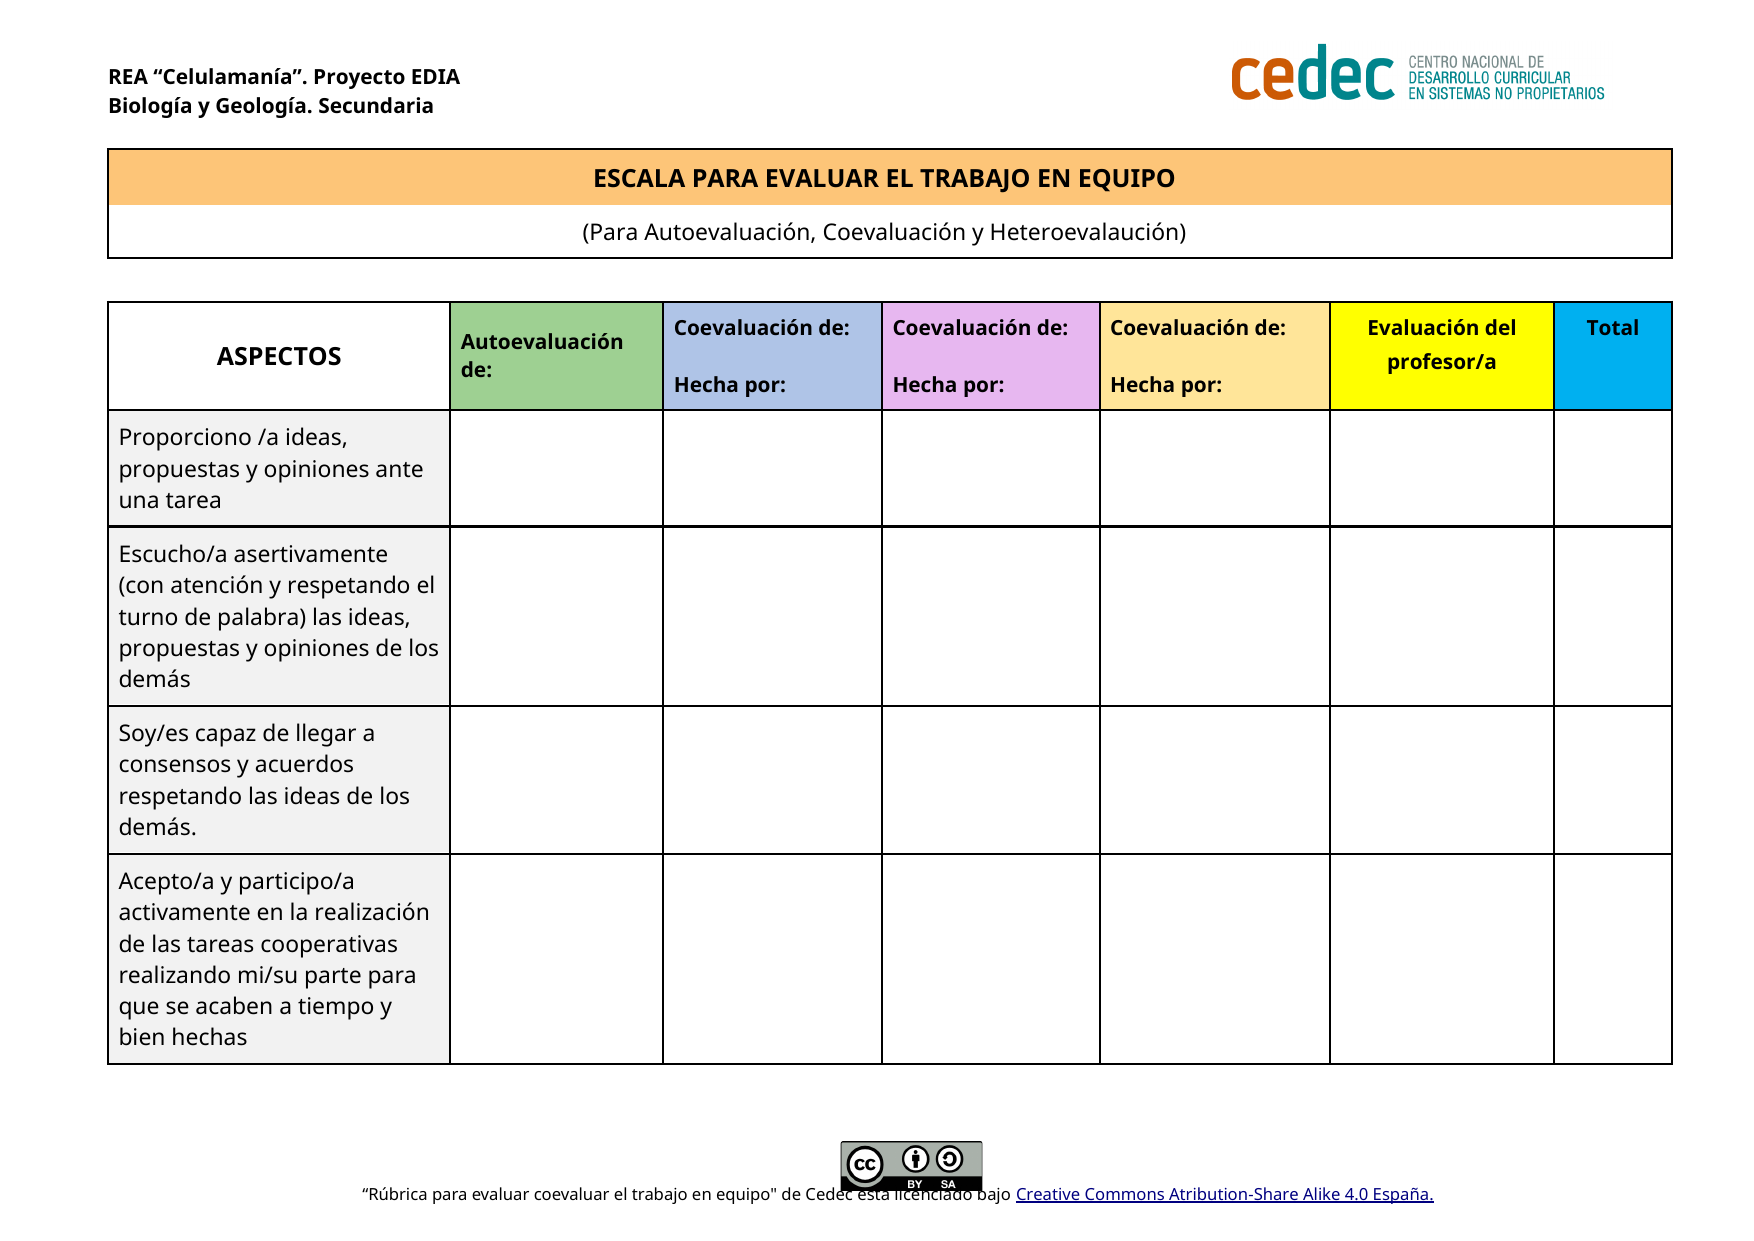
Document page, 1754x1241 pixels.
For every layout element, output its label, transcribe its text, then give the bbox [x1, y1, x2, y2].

table_cell [1101, 528, 1329, 704]
table_cell [1555, 707, 1671, 852]
table_cell [1555, 855, 1671, 1063]
table_cell [1101, 707, 1329, 852]
table_header Coevaluación de: Hecha por: [1101, 303, 1329, 409]
table_cell [664, 855, 881, 1063]
table_cell [1101, 411, 1329, 525]
table_header Autoevaluación de: [451, 303, 662, 409]
table_cell (Para Autoevaluación, Coevaluación y Heteroevalaución) [109, 205, 1671, 257]
table_cell [883, 707, 1099, 852]
table_cell [664, 528, 881, 704]
picture [1229, 41, 1613, 110]
table_cell [1331, 528, 1553, 704]
table_cell [1331, 855, 1553, 1063]
table_cell [883, 528, 1099, 704]
table_cell [451, 855, 662, 1063]
table_cell [883, 855, 1099, 1063]
table_header Evaluación del profesor/a [1331, 303, 1553, 409]
table_cell [883, 411, 1099, 525]
table_cell Acepto/a y participo/a activamente en la realización de las tareas cooperativas realizando mi/su parte para que se acaben a tiempo y bien hechas [109, 855, 449, 1063]
table_header ASPECTOS [109, 303, 449, 409]
table_cell [1331, 707, 1553, 852]
table_cell [1331, 411, 1553, 525]
table_cell [664, 707, 881, 852]
table_header Coevaluación de: Hecha por: [664, 303, 881, 409]
table_cell [1555, 411, 1671, 525]
table_cell Soy/es capaz de llegar a consensos y acuerdos respetando las ideas de los demás. [109, 707, 449, 852]
table_cell [451, 411, 662, 525]
table_header Coevaluación de: Hecha por: [883, 303, 1099, 409]
table_cell Escucho/a asertivamente (con atención y respetando el turno de palabra) las ideas, propuestas y opiniones de los demás [109, 528, 449, 704]
table_cell [664, 411, 881, 525]
table_cell [1101, 855, 1329, 1063]
table_header ESCALA PARA EVALUAR EL TRABAJO EN EQUIPO [109, 150, 1671, 205]
table_header Total [1555, 303, 1671, 409]
table_cell Proporciono /a ideas, propuestas y opiniones ante una tarea [109, 411, 449, 525]
table_cell [1555, 528, 1671, 704]
table_cell [451, 707, 662, 852]
picture [840, 1141, 983, 1191]
table_cell [451, 528, 662, 704]
